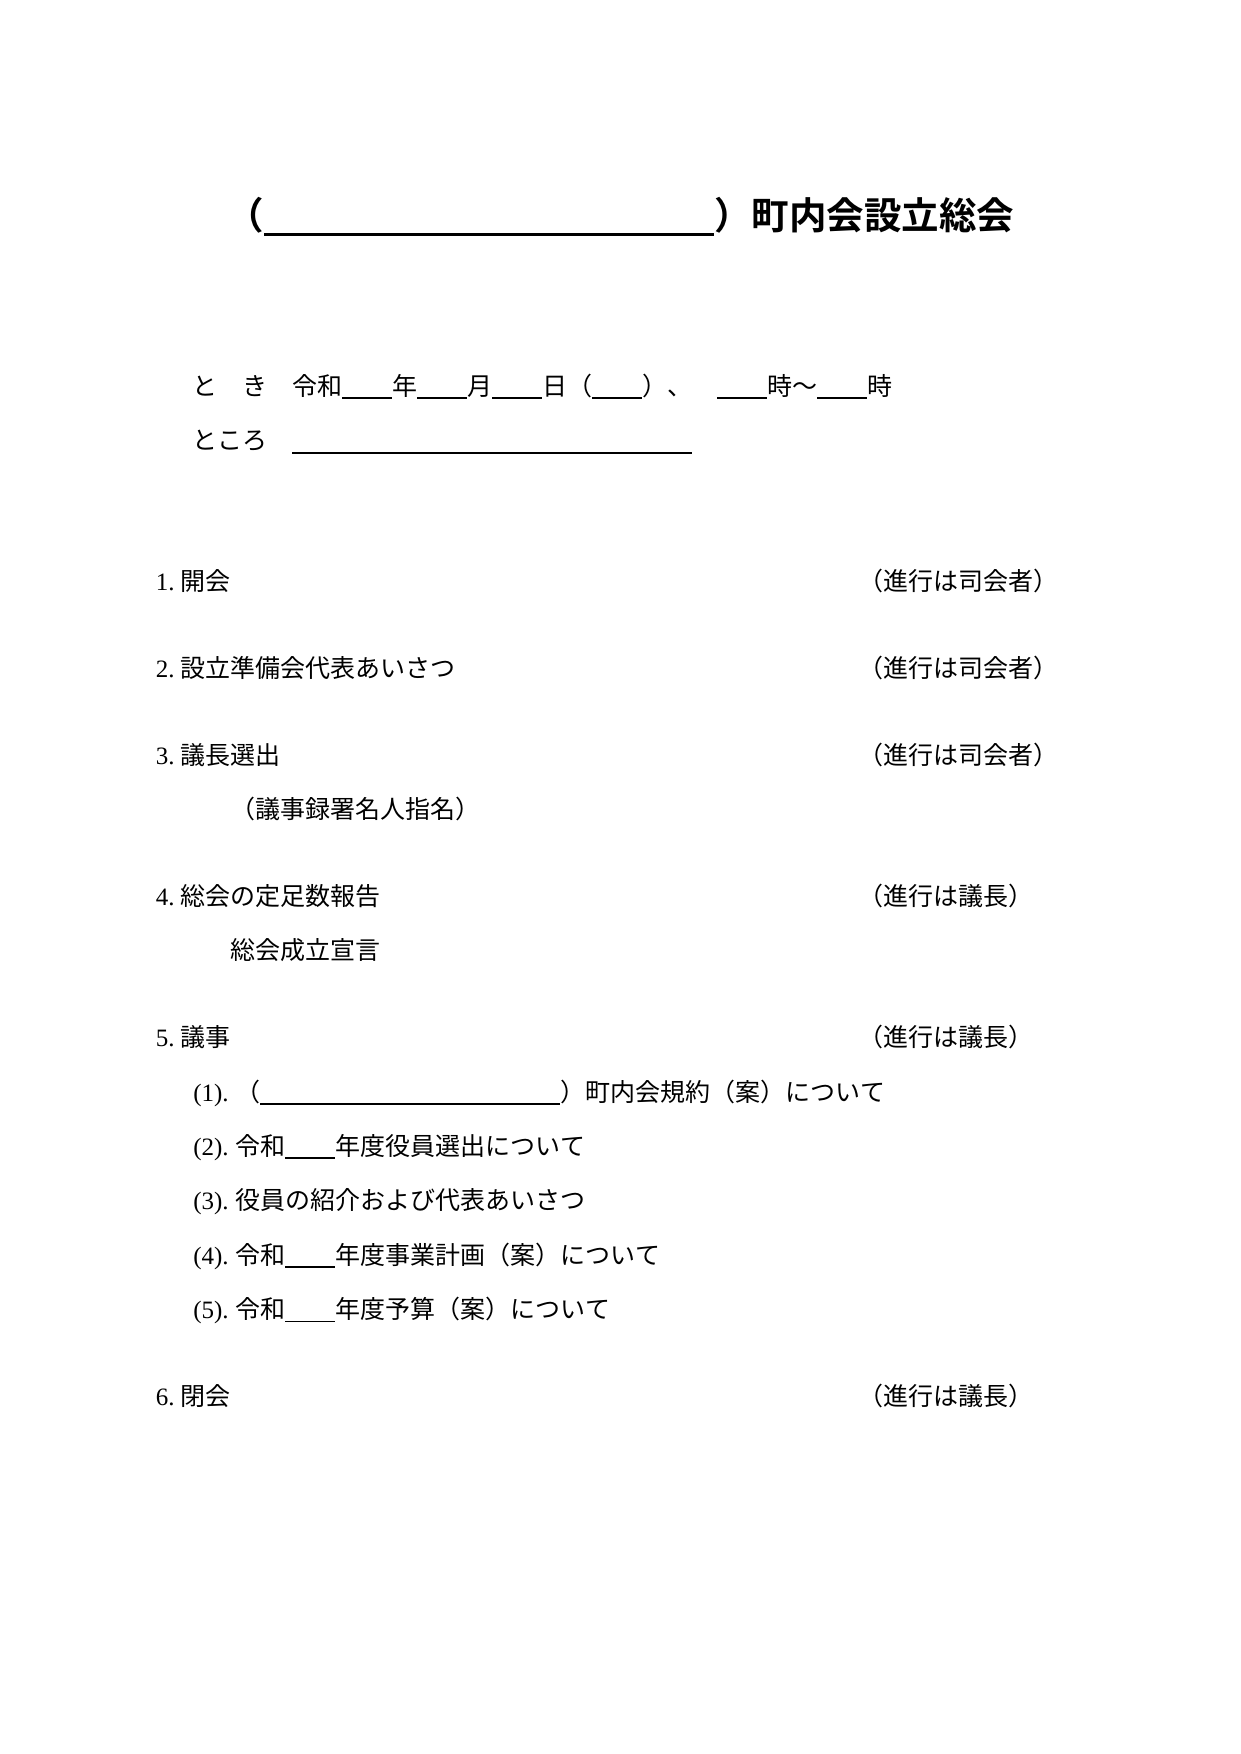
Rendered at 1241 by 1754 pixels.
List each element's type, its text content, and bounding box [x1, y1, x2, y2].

list 総会成立宣言 [231, 931, 1122, 967]
list （ ）町内会規約（案）について [193, 1072, 1122, 1108]
list 開会 （進行は司会者） [156, 561, 1122, 598]
title （ ）町内会設立総会 [118, 186, 1122, 241]
text と き 令和 年 月 日（ ）、 時〜 時 [118, 366, 1122, 403]
list 議長選出 （進行は司会者） [156, 735, 1122, 771]
list 議事 （進行は議長） [156, 1018, 1122, 1054]
list 令和 年度役員選出について [193, 1126, 1122, 1163]
list 令和 年度予算（案）について [193, 1289, 1122, 1326]
list （議事録署名人指名） [231, 789, 1122, 826]
text ところ [118, 421, 1122, 457]
list 役員の紹介および代表あいさつ [193, 1181, 1122, 1217]
list 閉会 （進行は議長） [156, 1376, 1122, 1413]
list 令和 年度事業計画（案）について [193, 1235, 1122, 1271]
list 総会の定足数報告 （進行は議長） [156, 876, 1122, 913]
list 設立準備会代表あいさつ （進行は司会者） [156, 648, 1122, 684]
